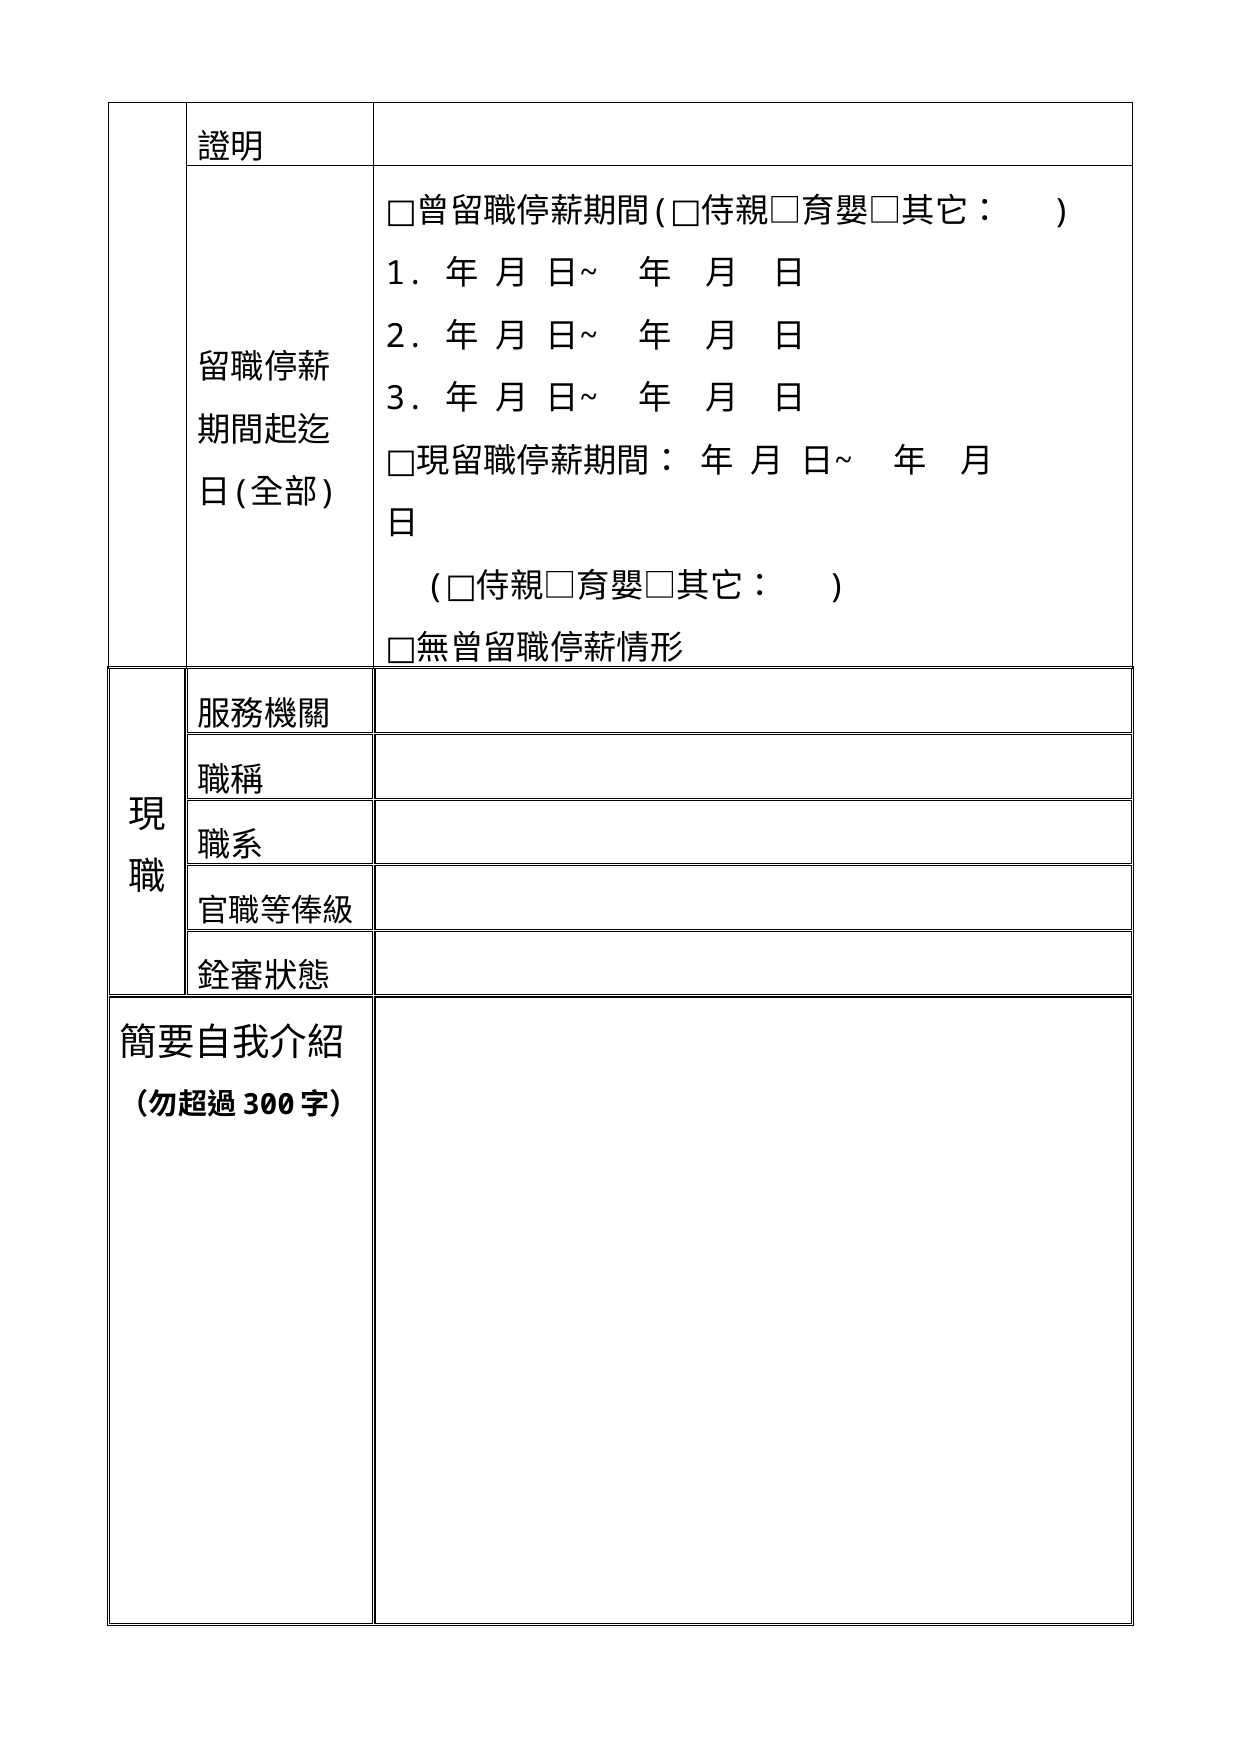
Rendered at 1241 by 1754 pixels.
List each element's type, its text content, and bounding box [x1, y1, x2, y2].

table_cell 簡要自我介紹 （勿超過300字） [110, 998, 372, 1622]
table_cell [374, 103, 1132, 165]
table_cell [376, 801, 1131, 863]
table_cell 現 職 [110, 669, 184, 994]
table_cell 銓審狀態 [188, 932, 372, 994]
table_cell 證明 [187, 103, 373, 165]
table_cell 服務機關 [188, 669, 372, 732]
table_cell □曾留職停薪期間(□侍親□育嬰□其它： ) 1. 年 月 日~ 年 月 日 2. 年 月 日~ 年 月 日 3. 年 月 日~ 年 月 日 □現留職停薪期間： 年 月 日~ 年 月 日 (□侍親□育嬰□其它： ) □無曾留職停薪情形 [374, 166, 1132, 666]
table_cell [376, 735, 1131, 797]
table_cell [376, 998, 1131, 1622]
table_cell 職系 [188, 801, 372, 863]
table_cell 留職停薪期間起迄日(全部) [187, 166, 373, 666]
table_cell [376, 932, 1131, 994]
table_header [109, 103, 186, 666]
table_cell [376, 669, 1131, 732]
table_cell 職稱 [188, 735, 372, 797]
table_cell [376, 866, 1131, 929]
table_cell 官職等俸級 [188, 866, 372, 929]
